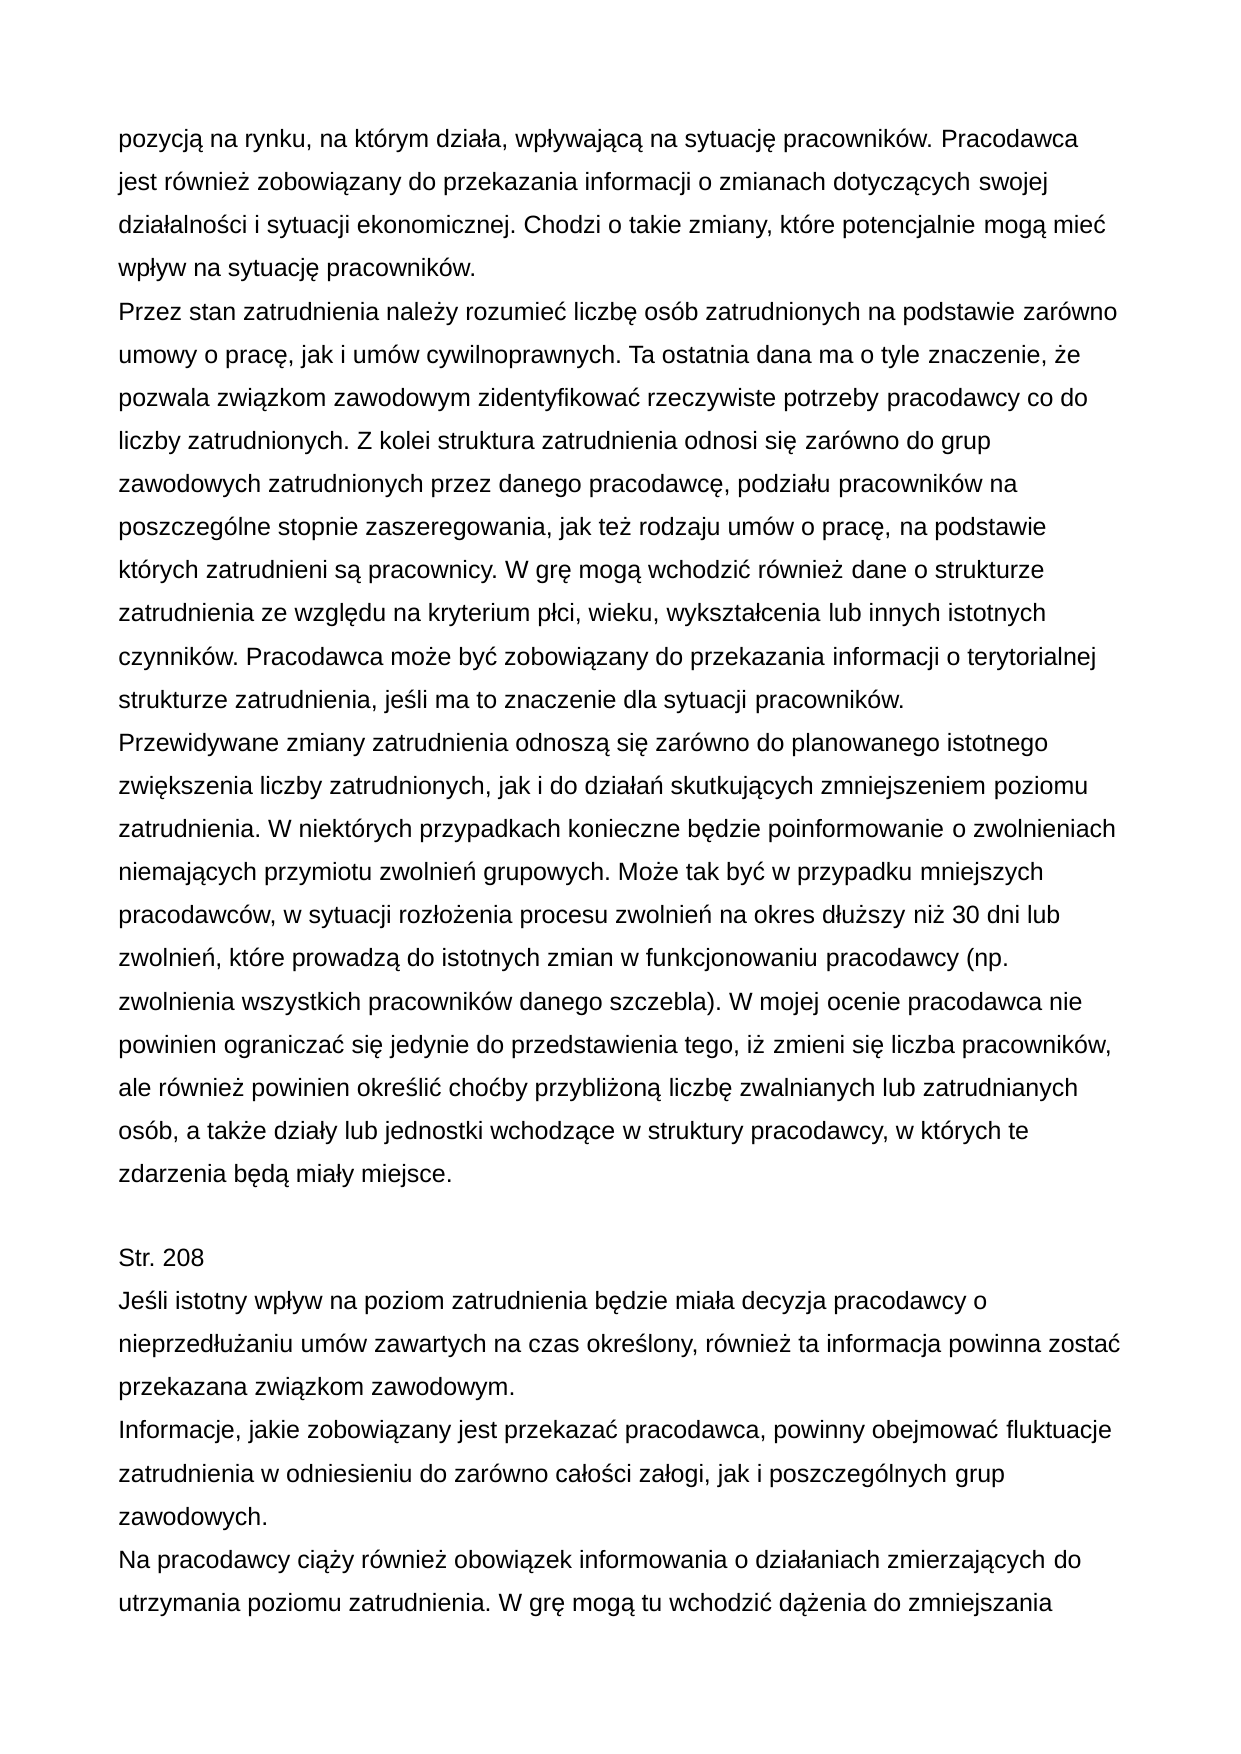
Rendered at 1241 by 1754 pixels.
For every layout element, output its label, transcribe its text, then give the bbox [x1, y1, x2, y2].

text Str. 208 [118, 1243, 1122, 1272]
text Na pracodawcy ciąży również obowiązek informowania o działaniach zmierzających do utrzymania poziomu zatrudnienia. W grę mogą tu wchodzić dążenia do zmniejszania [118, 1545, 1122, 1617]
text pozycją na rynku, na którym działa, wpływającą na sytuację pracowników. Pracodawca jest również zobowiązany do przekazania informacji o zmianach dotyczących swojej działalności i sytuacji ekonomicznej. Chodzi o takie zmiany, które potencjalnie mogą mieć wpływ na sytuację pracowników. [118, 124, 1122, 282]
text Przewidywane zmiany zatrudnienia odnoszą się zarówno do planowanego istotnego zwiększenia liczby zatrudnionych, jak i do działań skutkujących zmniejszeniem poziomu zatrudnienia. W niektórych przypadkach konieczne będzie poinformowanie o zwolnieniach niemających przymiotu zwolnień grupowych. Może tak być w przypadku mniejszych pracodawców, w sytuacji rozłożenia procesu zwolnień na okres dłuższy niż 30 dni lub zwolnień, które prowadzą do istotnych zmian w funkcjonowaniu pracodawcy (np. zwolnienia wszystkich pracowników danego szczebla). W mojej ocenie pracodawca nie powinien ograniczać się jedynie do przedstawienia tego, iż zmieni się liczba pracowników, ale również powinien określić choćby przybliżoną liczbę zwalnianych lub zatrudnianych osób, a także działy lub jednostki wchodzące w struktury pracodawcy, w których te zdarzenia będą miały miejsce. [118, 728, 1122, 1188]
text Jeśli istotny wpływ na poziom zatrudnienia będzie miała decyzja pracodawcy o nieprzedłużaniu umów zawartych na czas określony, również ta informacja powinna zostać przekazana związkom zawodowym. [118, 1286, 1122, 1401]
text Informacje, jakie zobowiązany jest przekazać pracodawca, powinny obejmować fluktuacje zatrudnienia w odniesieniu do zarówno całości załogi, jak i poszczególnych grup zawodowych. [118, 1415, 1122, 1530]
text Przez stan zatrudnienia należy rozumieć liczbę osób zatrudnionych na podstawie zarówno umowy o pracę, jak i umów cywilnoprawnych. Ta ostatnia dana ma o tyle znaczenie, że pozwala związkom zawodowym zidentyfikować rzeczywiste potrzeby pracodawcy co do liczby zatrudnionych. Z kolei struktura zatrudnienia odnosi się zarówno do grup zawodowych zatrudnionych przez danego pracodawcę, podziału pracowników na poszczególne stopnie zaszeregowania, jak też rodzaju umów o pracę, na podstawie których zatrudnieni są pracownicy. W grę mogą wchodzić również dane o strukturze zatrudnienia ze względu na kryterium płci, wieku, wykształcenia lub innych istotnych czynników. Pracodawca może być zobowiązany do przekazania informacji o terytorialnej strukturze zatrudnienia, jeśli ma to znaczenie dla sytuacji pracowników. [118, 297, 1122, 713]
